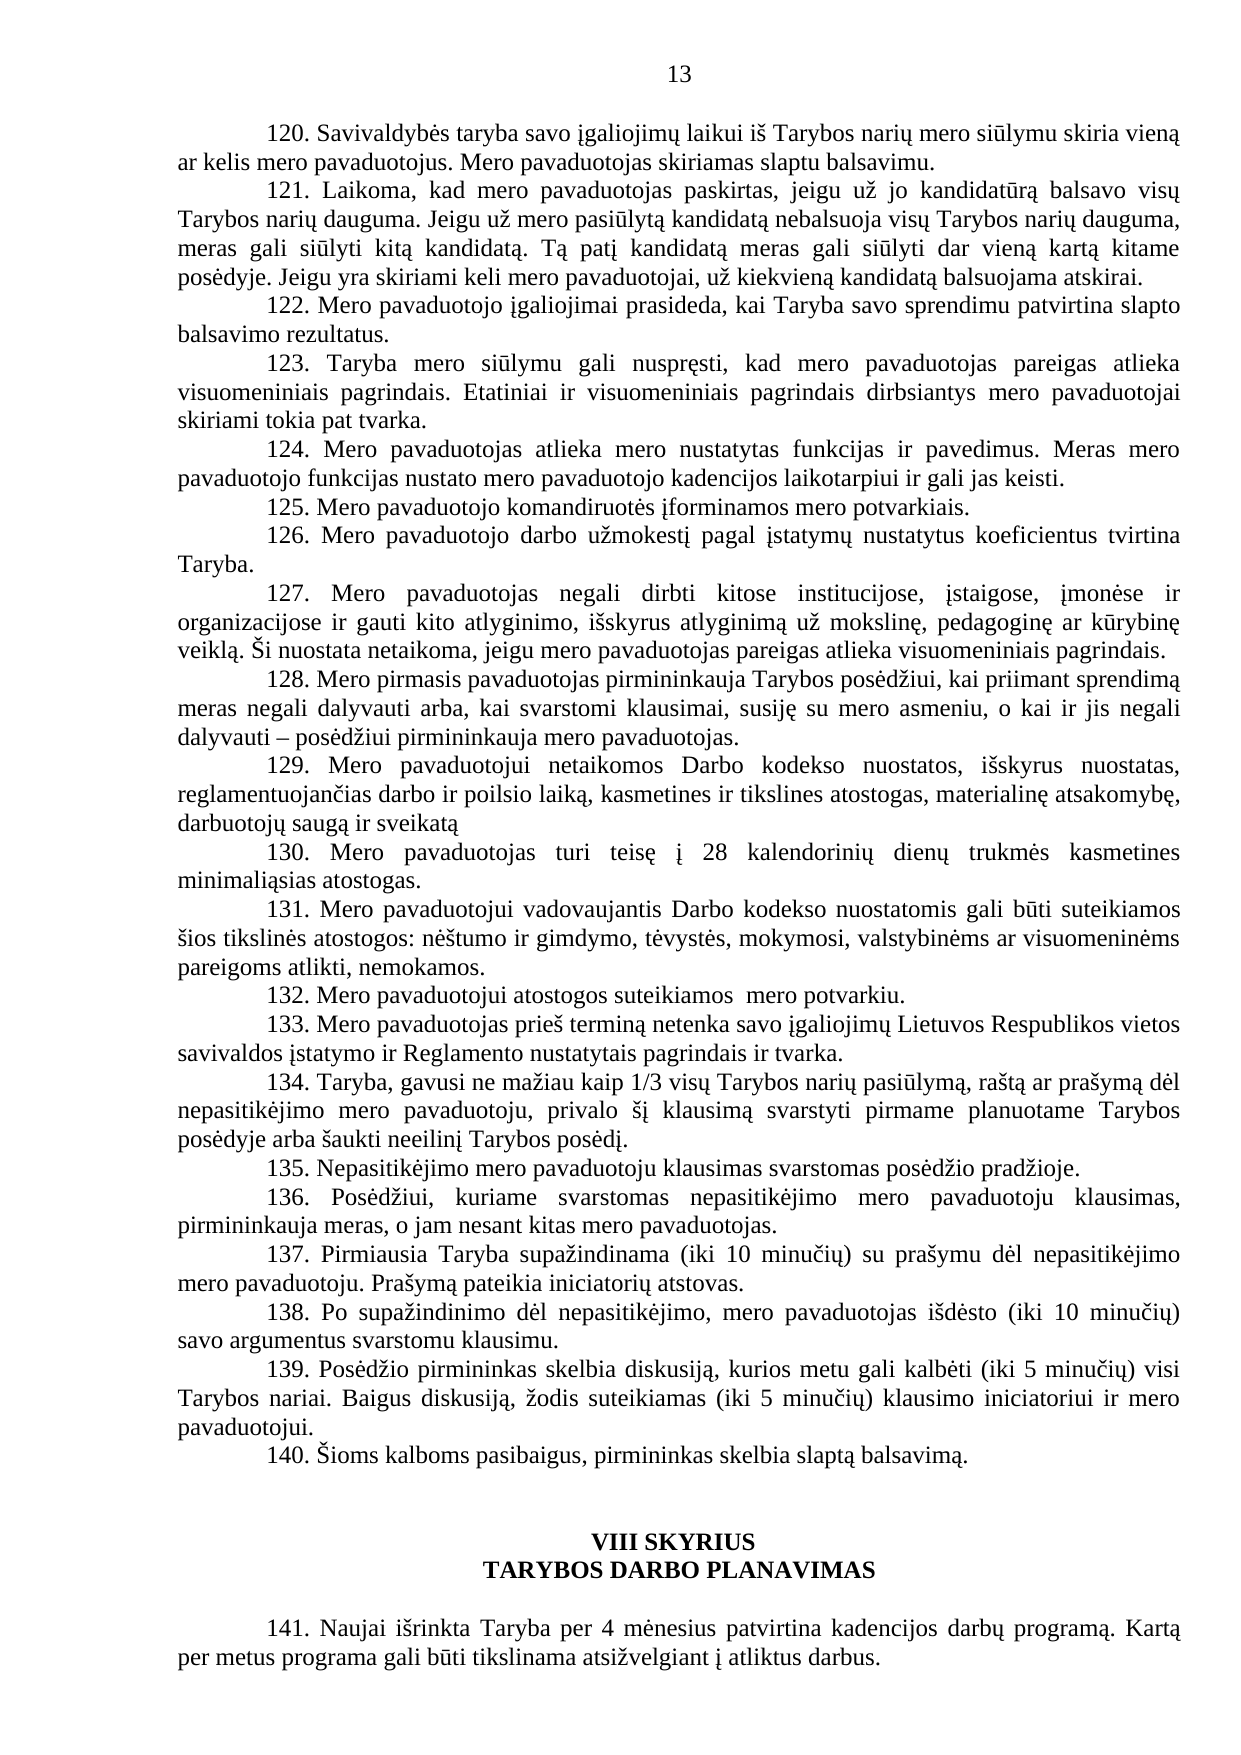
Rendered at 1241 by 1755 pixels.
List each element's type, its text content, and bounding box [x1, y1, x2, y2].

text 120. Savivaldybės taryba savo įgaliojimų laikui iš Tarybos narių mero siūlymu skiria vieną ar kelis mero pavaduotojus. Mero pavaduotojas skiriamas slaptu balsavimu. [177, 118, 1181, 176]
text 133. Mero pavaduotojas prieš terminą netenka savo įgaliojimų Lietuvos Respublikos vietos savivaldos įstatymo ir Reglamento nustatytais pagrindais ir tvarka. [177, 1009, 1181, 1067]
text 140. Šioms kalboms pasibaigus, pirmininkas skelbia slaptą balsavimą. [177, 1441, 1181, 1469]
text TARYBOS DARBO PLANAVIMAS [177, 1556, 1181, 1584]
text 127. Mero pavaduotojas negali dirbti kitose institucijose, įstaigose, įmonėse ir organizacijose ir gauti kito atlyginimo, išskyrus atlyginimą už mokslinę, pedagoginę ar kūrybinę veiklą. Ši nuostata netaikoma, jeigu mero pavaduotojas pareigas atlieka visuomeniniais pagrindais. [177, 578, 1181, 664]
text 137. Pirmiausia Taryba supažindinama (iki 10 minučių) su prašymu dėl nepasitikėjimo mero pavaduotoju. Prašymą pateikia iniciatorių atstovas. [177, 1239, 1181, 1297]
text 121. Laikoma, kad mero pavaduotojas paskirtas, jeigu už jo kandidatūrą balsavo visų Tarybos narių dauguma. Jeigu už mero pasiūlytą kandidatą nebalsuoja visų Tarybos narių dauguma, meras gali siūlyti kitą kandidatą. Tą patį kandidatą meras gali siūlyti dar vieną kartą kitame posėdyje. Jeigu yra skiriami keli mero pavaduotojai, už kiekvieną kandidatą balsuojama atskirai. [177, 176, 1181, 291]
text 129. Mero pavaduotojui netaikomos Darbo kodekso nuostatos, išskyrus nuostatas, reglamentuojančias darbo ir poilsio laiką, kasmetines ir tikslines atostogas, materialinę atsakomybę, darbuotojų saugą ir sveikatą [177, 751, 1181, 837]
text 126. Mero pavaduotojo darbo užmokestį pagal įstatymų nustatytus koeficientus tvirtina Taryba. [177, 521, 1181, 578]
text 125. Mero pavaduotojo komandiruotės įforminamos mero potvarkiais. [177, 492, 1181, 521]
text 141. Naujai išrinkta Taryba per 4 mėnesius patvirtina kadencijos darbų programą. Kartą per metus programa gali būti tikslinama atsižvelgiant į atliktus darbus. [177, 1613, 1181, 1671]
text 123. Taryba mero siūlymu gali nuspręsti, kad mero pavaduotojas pareigas atlieka visuomeniniais pagrindais. Etatiniai ir visuomeniniais pagrindais dirbsiantys mero pavaduotojai skiriami tokia pat tvarka. [177, 348, 1181, 434]
text 130. Mero pavaduotojas turi teisę į 28 kalendorinių dienų trukmės kasmetines minimaliąsias atostogas. [177, 837, 1181, 894]
text 131. Mero pavaduotojui vadovaujantis Darbo kodekso nuostatomis gali būti suteikiamos šios tikslinės atostogos: nėštumo ir gimdymo, tėvystės, mokymosi, valstybinėms ar visuomeninėms pareigoms atlikti, nemokamos. [177, 894, 1181, 981]
text 139. Posėdžio pirmininkas skelbia diskusiją, kurios metu gali kalbėti (iki 5 minučių) visi Tarybos nariai. Baigus diskusiją, žodis suteikiamas (iki 5 minučių) klausimo iniciatoriui ir mero pavaduotojui. [177, 1354, 1181, 1441]
text 132. Mero pavaduotojui atostogos suteikiamos mero potvarkiu. [177, 981, 1181, 1009]
text 135. Nepasitikėjimo mero pavaduotoju klausimas svarstomas posėdžio pradžioje. [177, 1153, 1181, 1182]
text 134. Taryba, gavusi ne mažiau kaip 1/3 visų Tarybos narių pasiūlymą, raštą ar prašymą dėl nepasitikėjimo mero pavaduotoju, privalo šį klausimą svarstyti pirmame planuotame Tarybos posėdyje arba šaukti neeilinį Tarybos posėdį. [177, 1067, 1181, 1153]
text VIII SKYRIUS [177, 1527, 1181, 1556]
text 122. Mero pavaduotojo įgaliojimai prasideda, kai Taryba savo sprendimu patvirtina slapto balsavimo rezultatus. [177, 291, 1181, 348]
text 128. Mero pirmasis pavaduotojas pirmininkauja Tarybos posėdžiui, kai priimant sprendimą meras negali dalyvauti arba, kai svarstomi klausimai, susiję su mero asmeniu, o kai ir jis negali dalyvauti – posėdžiui pirmininkauja mero pavaduotojas. [177, 664, 1181, 751]
text 138. Po supažindinimo dėl nepasitikėjimo, mero pavaduotojas išdėsto (iki 10 minučių) savo argumentus svarstomu klausimu. [177, 1297, 1181, 1354]
text 124. Mero pavaduotojas atlieka mero nustatytas funkcijas ir pavedimus. Meras mero pavaduotojo funkcijas nustato mero pavaduotojo kadencijos laikotarpiui ir gali jas keisti. [177, 434, 1181, 492]
text 136. Posėdžiui, kuriame svarstomas nepasitikėjimo mero pavaduotoju klausimas, pirmininkauja meras, o jam nesant kitas mero pavaduotojas. [177, 1182, 1181, 1239]
